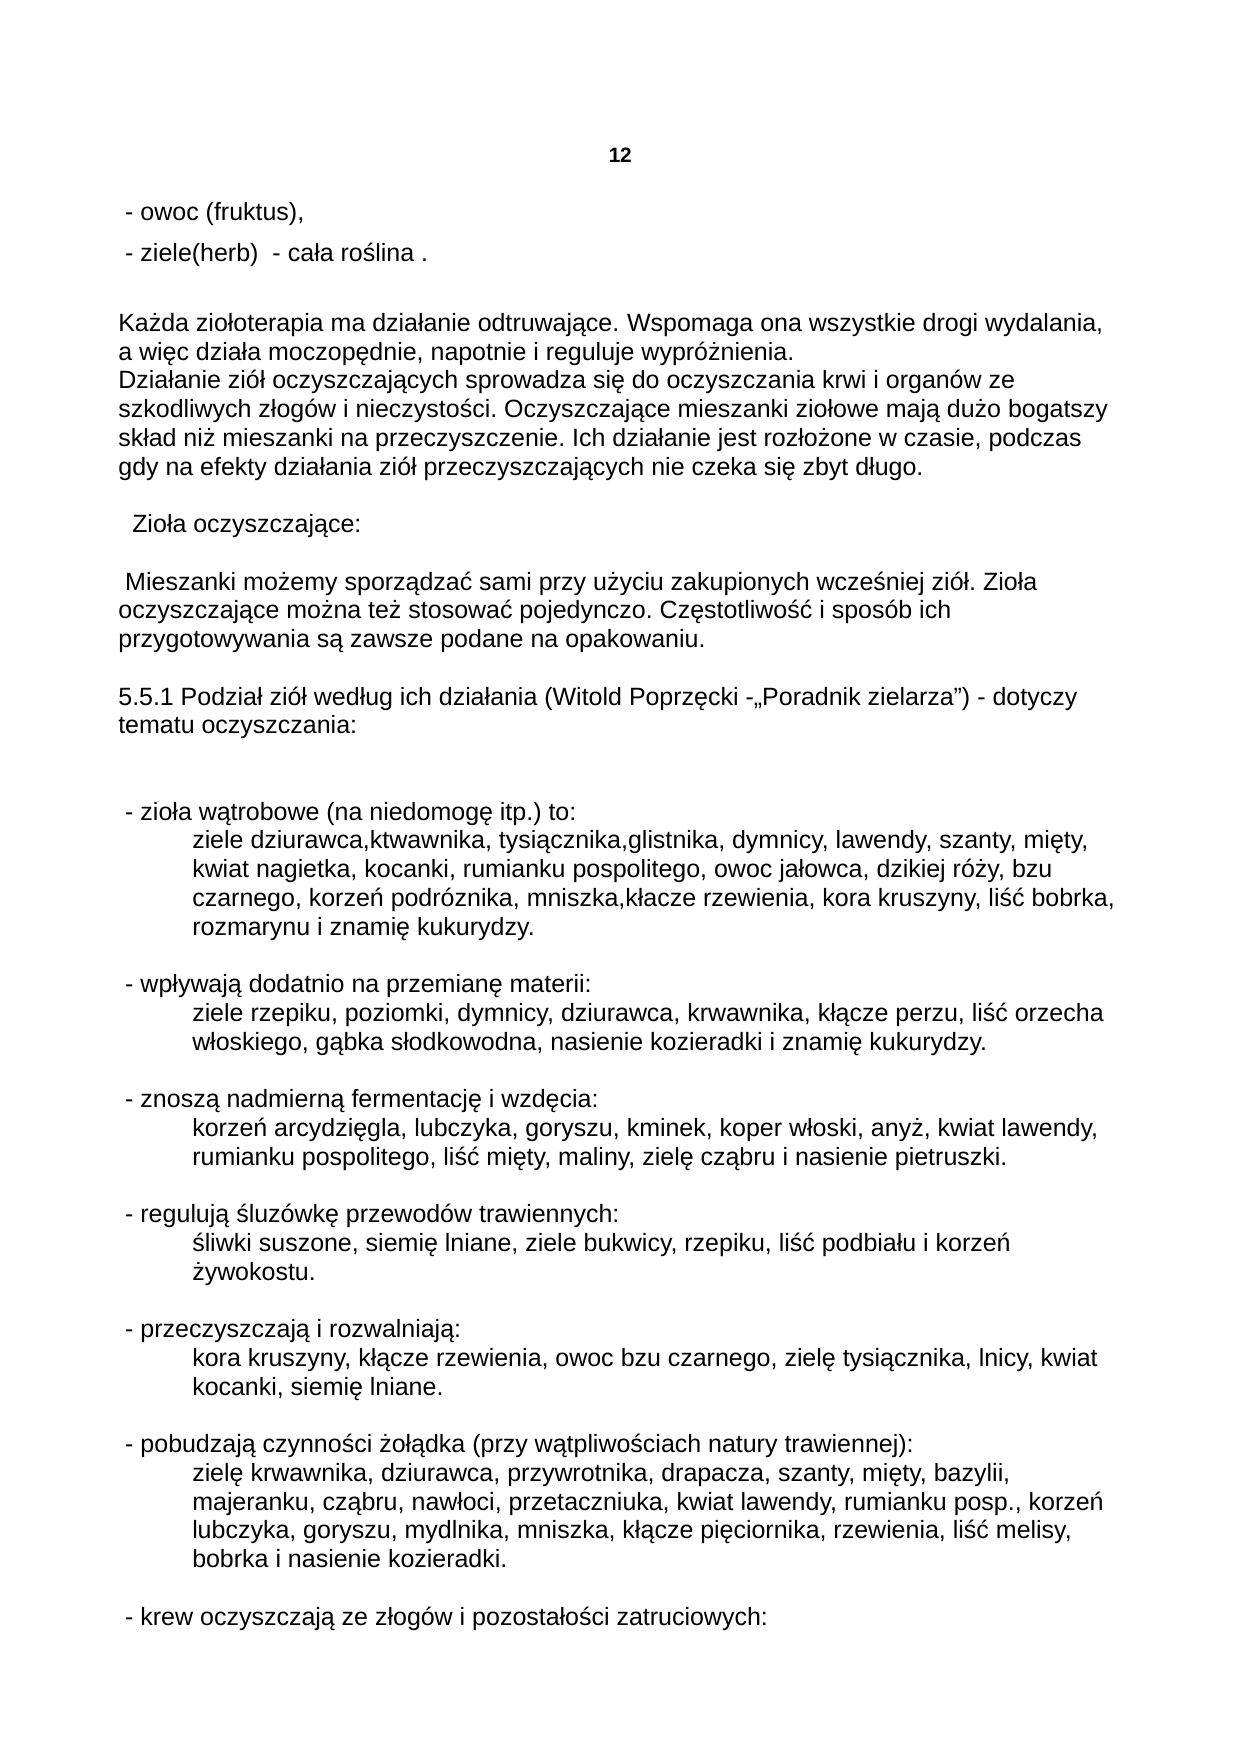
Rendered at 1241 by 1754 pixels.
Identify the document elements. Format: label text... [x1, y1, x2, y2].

text Działanie ziół oczyszczających sprowadza się do oczyszczania krwi i organów ze szkodliwych złogów i nieczystości. Oczyszczające mieszanki ziołowe mają dużo bogatszy skład niż mieszanki na przeczyszczenie. Ich działanie jest rozłożone w czasie, podczas gdy na efekty działania ziół przeczyszczających nie czeka się zbyt długo. [118, 365, 1122, 480]
text ziele dziurawca,ktwawnika, tysiącznika,glistnika, dymnicy, lawendy, szanty, mięty, kwiat nagietka, kocanki, rumianku pospolitego, owoc jałowca, dzikiej róży, bzu czarnego, korzeń podróznika, mniszka,kłacze rzewienia, kora kruszyny, liść bobrka, rozmarynu i znamię kukurydzy. [118, 825, 1122, 940]
text Mieszanki możemy sporządzać sami przy użyciu zakupionych wcześniej ziół. Zioła oczyszczające można też stosować pojedynczo. Częstotliwość i sposób ich przygotowywania są zawsze podane na opakowaniu. [118, 567, 1122, 653]
text ziele rzepiku, poziomki, dymnicy, dziurawca, krwawnika, kłącze perzu, liść orzecha włoskiego, gąbka słodkowodna, nasienie kozieradki i znamię kukurydzy. [118, 998, 1122, 1055]
text - owoc (fruktus), [118, 197, 1122, 225]
text śliwki suszone, siemię lniane, ziele bukwicy, rzepiku, liść podbiału i korzeń żywokostu. [118, 1228, 1122, 1285]
text zielę krwawnika, dziurawca, przywrotnika, drapacza, szanty, mięty, bazylii, majeranku, cząbru, nawłoci, przetaczniuka, kwiat lawendy, rumianku posp., korzeń lubczyka, goryszu, mydlnika, mniszka, kłącze pięciornika, rzewienia, liść melisy, bobrka i nasienie kozieradki. [118, 1458, 1122, 1573]
text korzeń arcydzięgla, lubczyka, goryszu, kminek, koper włoski, anyż, kwiat lawendy, rumianku pospolitego, liść mięty, maliny, zielę cząbru i nasienie pietruszki. [118, 1113, 1122, 1170]
text Zioła oczyszczające: [118, 509, 1122, 538]
text - wpływają dodatnio na przemianę materii: [118, 969, 1122, 998]
text 5.5.1 Podział ziół według ich działania (Witold Poprzęcki -„Poradnik zielarza”) - dotyczy tematu oczyszczania: [118, 682, 1122, 739]
text - ziele(herb) - cała roślina . [118, 238, 1122, 267]
text - zioła wątrobowe (na niedomogę itp.) to: [118, 797, 1122, 825]
text Każda ziołoterapia ma działanie odtruwające. Wspomaga ona wszystkie drogi wydalania, a więc działa moczopędnie, napotnie i reguluje wypróżnienia. [118, 308, 1122, 365]
text - krew oczyszczają ze złogów i pozostałości zatruciowych: [118, 1602, 1122, 1630]
text - regulują śluzówkę przewodów trawiennych: [118, 1199, 1122, 1228]
text - przeczyszczają i rozwalniają: [118, 1314, 1122, 1343]
text kora kruszyny, kłącze rzewienia, owoc bzu czarnego, zielę tysiącznika, lnicy, kwiat kocanki, siemię lniane. [118, 1343, 1122, 1400]
text - znoszą nadmierną fermentację i wzdęcia: [118, 1084, 1122, 1113]
text - pobudzają czynności żołądka (przy wątpliwościach natury trawiennej): [118, 1429, 1122, 1458]
